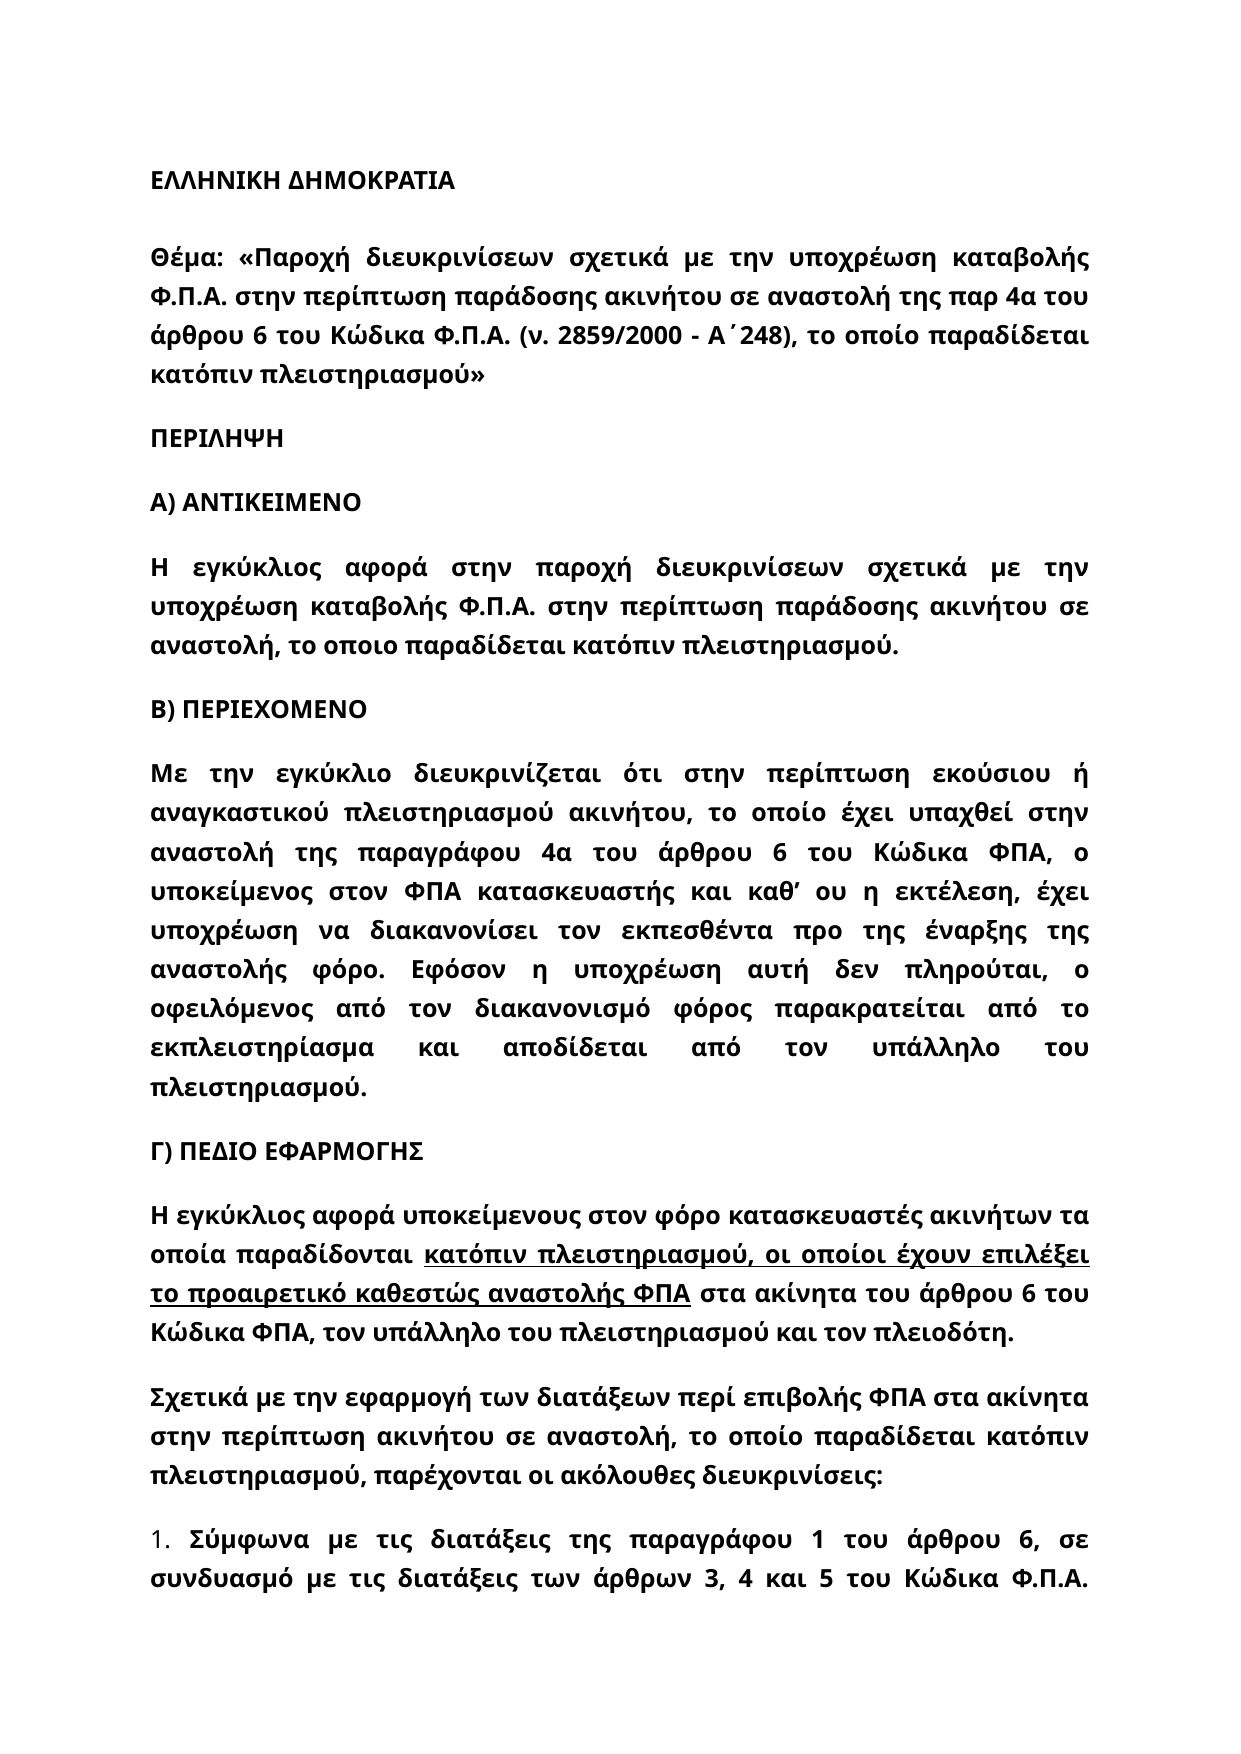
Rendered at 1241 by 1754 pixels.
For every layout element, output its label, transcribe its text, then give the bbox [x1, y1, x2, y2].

text Σχετικά με την εφαρμογή των διατάξεων περί επιβολής ΦΠΑ στα ακίνητα στην περίπτωση ακινήτου σε αναστολή, το οποίο παραδίδεται κατόπιν πλειστηριασμού, παρέχονται οι ακόλουθες διευκρινίσεις: [150, 1379, 1090, 1492]
text ΠΕΡΙΛΗΨΗ [150, 421, 1090, 455]
title ΕΛΛΗΝΙΚΗ ΔΗΜΟΚΡΑΤΙΑ [150, 162, 1090, 197]
text 1. Σύμφωνα με τις διατάξεις της παραγράφου 1 του άρθρου 6, σε συνδυασμό με τις διατάξεις των άρθρων 3, 4 και 5 του Κώδικα Φ.Π.Α. [150, 1522, 1090, 1595]
text Η εγκύκλιος αφορά στην παροχή διευκρινίσεων σχετικά με την υποχρέωση καταβολής Φ.Π.Α. στην περίπτωση παράδοσης ακινήτου σε αναστολή, το οποιο παραδίδεται κατόπιν πλειστηριασμού. [150, 549, 1090, 662]
text Α) ΑΝΤΙΚΕΙΜΕΝΟ [150, 485, 1090, 519]
text Με την εγκύκλιο διευκρινίζεται ότι στην περίπτωση εκούσιου ή αναγκαστικού πλειστηριασμού ακινήτου, το οποίο έχει υπαχθεί στην αναστολή της παραγράφου 4α του άρθρου 6 του Κώδικα ΦΠΑ, ο υποκείμενος στον ΦΠΑ κατασκευαστής και καθ’ ου η εκτέλεση, έχει υποχρέωση να διακανονίσει τον εκπεσθέντα προ της έναρξης της αναστολής φόρο. Εφόσον η υποχρέωση αυτή δεν πληρούται, ο οφειλόμενος από τον διακανονισμό φόρος παρακρατείται από το εκπλειστηρίασμα και αποδίδεται από τον υπάλληλο του πλειστηριασμού. [150, 756, 1090, 1103]
text Η εγκύκλιος αφορά υποκείμενους στον φόρο κατασκευαστές ακινήτων τα οποία παραδίδονται κατόπιν πλειστηριασμού, οι οποίοι έχουν επιλέξει το προαιρετικό καθεστώς αναστολής ΦΠΑ στα ακίνητα του άρθρου 6 του Κώδικα ΦΠΑ, τον υπάλληλο του πλειστηριασμού και τον πλειοδότη. [150, 1197, 1090, 1349]
text Θέμα: «Παροχή διευκρινίσεων σχετικά με την υποχρέωση καταβολής Φ.Π.Α. στην περίπτωση παράδοσης ακινήτου σε αναστολή της παρ 4α του άρθρου 6 του Κώδικα Φ.Π.Α. (ν. 2859/2000 - Α΄248), το οποίο παραδίδεται κατόπιν πλειστηριασμού» [150, 239, 1090, 391]
text Β) ΠΕΡΙΕΧΟΜΕΝΟ [150, 692, 1090, 726]
text Γ) ΠΕΔΙΟ ΕΦΑΡΜΟΓΗΣ [150, 1133, 1090, 1167]
